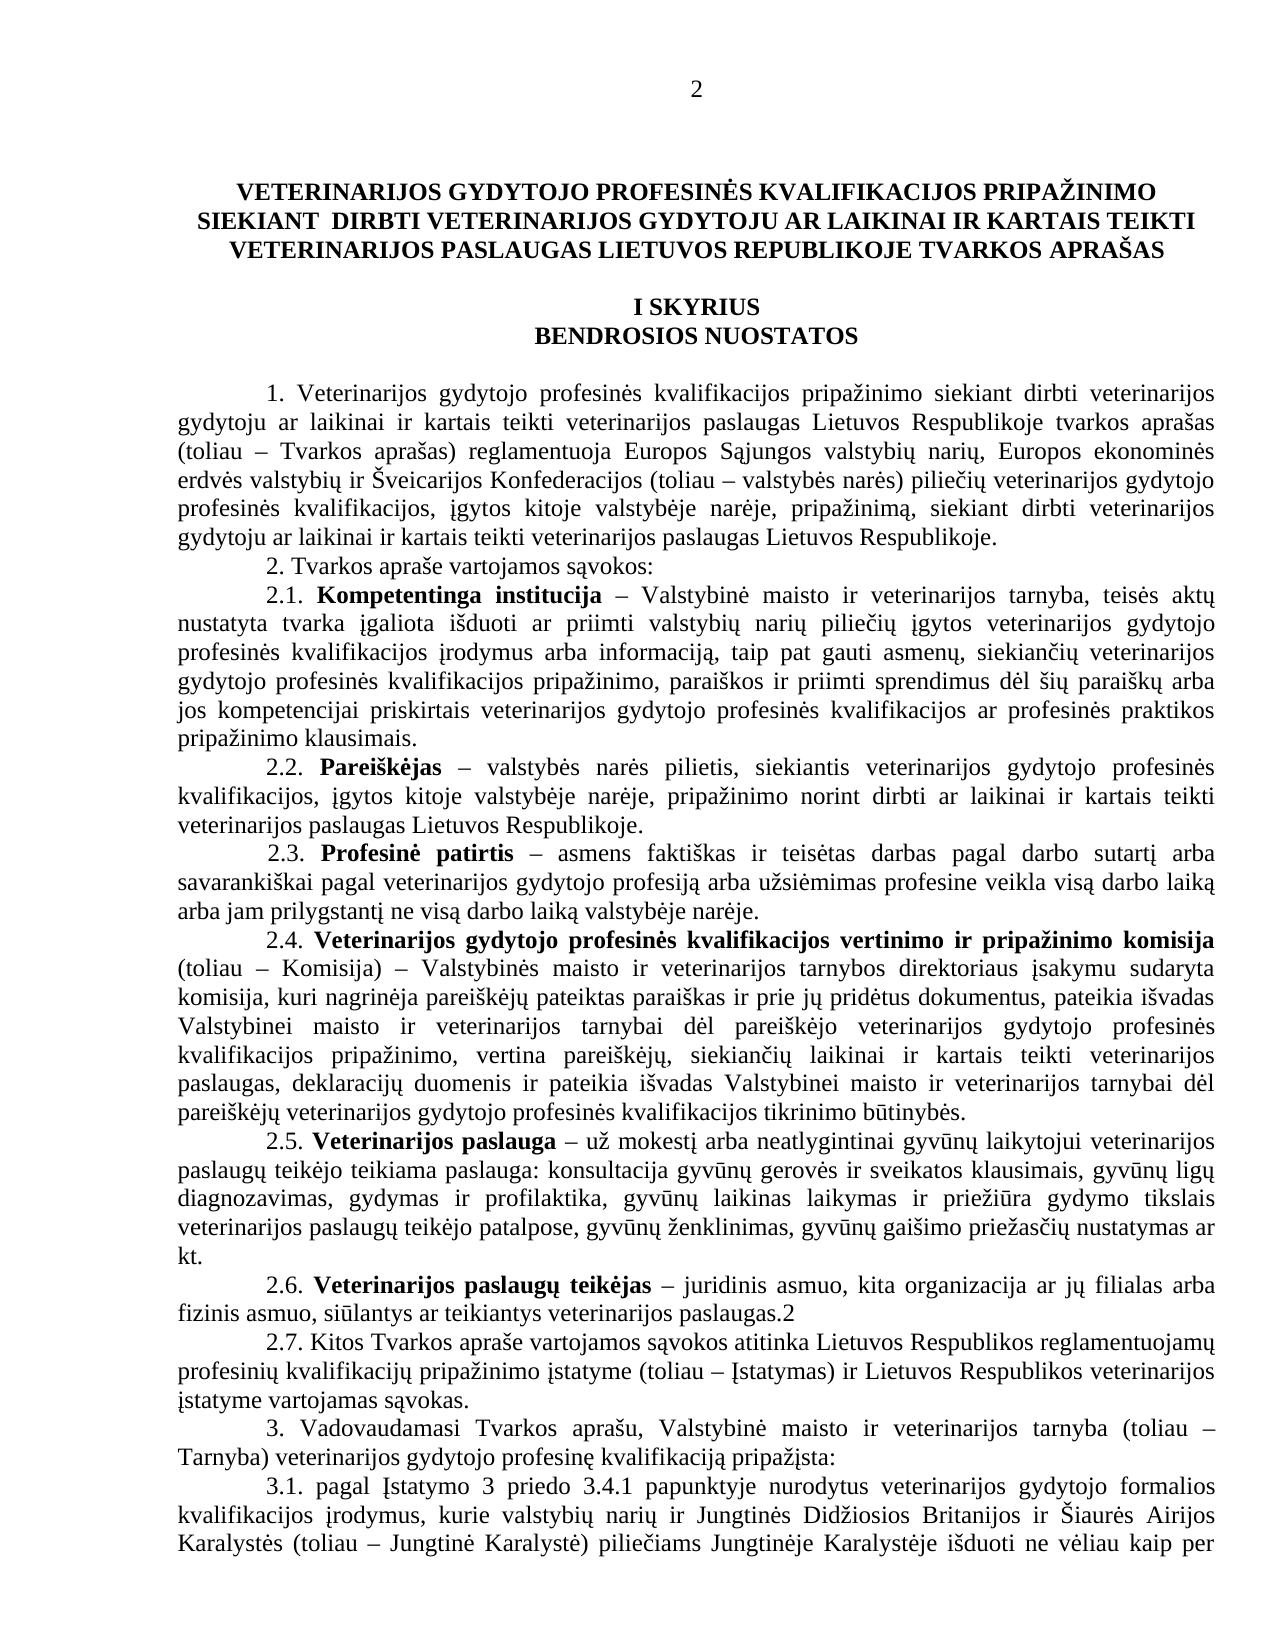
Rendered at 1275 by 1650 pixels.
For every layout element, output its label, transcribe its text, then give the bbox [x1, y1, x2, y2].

text 2.5. Veterinarijos paslauga – už mokestį arba neatlygintinai gyvūnų laikytojui veterinarijos paslaugų teikėjo teikiama paslauga: konsultacija gyvūnų gerovės ir sveikatos klausimais, gyvūnų ligų diagnozavimas, gydymas ir profilaktika, gyvūnų laikinas laikymas ir priežiūra gydymo tikslais veterinarijos paslaugų teikėjo patalpose, gyvūnų ženklinimas, gyvūnų gaišimo priežasčių nustatymas ar kt. [177, 1126, 1216, 1270]
text 2.6. Veterinarijos paslaugų teikėjas – juridinis asmuo, kita organizacija ar jų filialas arba fizinis asmuo, siūlantys ar teikiantys veterinarijos paslaugas.2 [177, 1270, 1216, 1327]
text 2. Tvarkos apraše vartojamos sąvokos: [177, 551, 1216, 580]
text 2.2. Pareiškėjas – valstybės narės pilietis, siekiantis veterinarijos gydytojo profesinės kvalifikacijos, įgytos kitoje valstybėje narėje, pripažinimo norint dirbti ar laikinai ir kartais teikti veterinarijos paslaugas Lietuvos Respublikoje. [177, 752, 1216, 838]
text 2.3. Profesinė patirtis – asmens faktiškas ir teisėtas darbas pagal darbo sutartį arba savarankiškai pagal veterinarijos gydytojo profesiją arba užsiėmimas profesine veikla visą darbo laiką arba jam prilygstantį ne visą darbo laiką valstybėje narėje. [177, 838, 1216, 925]
text 2.4. Veterinarijos gydytojo profesinės kvalifikacijos vertinimo ir pripažinimo komisija (toliau – Komisija) – Valstybinės maisto ir veterinarijos tarnybos direktoriaus įsakymu sudaryta komisija, kuri nagrinėja pareiškėjų pateiktas paraiškas ir prie jų pridėtus dokumentus, pateikia išvadas Valstybinei maisto ir veterinarijos tarnybai dėl pareiškėjo veterinarijos gydytojo profesinės kvalifikacijos pripažinimo, vertina pareiškėjų, siekiančių laikinai ir kartais teikti veterinarijos paslaugas, deklaracijų duomenis ir pateikia išvadas Valstybinei maisto ir veterinarijos tarnybai dėl pareiškėjų veterinarijos gydytojo profesinės kvalifikacijos tikrinimo būtinybės. [177, 925, 1216, 1126]
text 3. Vadovaudamasi Tvarkos aprašu, Valstybinė maisto ir veterinarijos tarnyba (toliau – Tarnyba) veterinarijos gydytojo profesinę kvalifikaciją pripažįsta: [177, 1413, 1216, 1471]
text I SKYRIUS [177, 292, 1216, 321]
text BENDROSIOS NUOSTATOS [177, 321, 1216, 350]
text 2.7. Kitos Tvarkos apraše vartojamos sąvokos atitinka Lietuvos Respublikos reglamentuojamų profesinių kvalifikacijų pripažinimo įstatyme (toliau – Įstatymas) ir Lietuvos Respublikos veterinarijos įstatyme vartojamas sąvokas. [177, 1327, 1216, 1413]
text 2.1. Kompetentinga institucija – Valstybinė maisto ir veterinarijos tarnyba, teisės aktų nustatyta tvarka įgaliota išduoti ar priimti valstybių narių piliečių įgytos veterinarijos gydytojo profesinės kvalifikacijos įrodymus arba informaciją, taip pat gauti asmenų, siekiančių veterinarijos gydytojo profesinės kvalifikacijos pripažinimo, paraiškos ir priimti sprendimus dėl šių paraiškų arba jos kompetencijai priskirtais veterinarijos gydytojo profesinės kvalifikacijos ar profesinės praktikos pripažinimo klausimais. [177, 580, 1216, 752]
text 3.1. pagal Įstatymo 3 priedo 3.4.1 papunktyje nurodytus veterinarijos gydytojo formalios kvalifikacijos įrodymus, kurie valstybių narių ir Jungtinės Didžiosios Britanijos ir Šiaurės Airijos Karalystės (toliau – Jungtinė Karalystė) piliečiams Jungtinėje Karalystėje išduoti ne vėliau kaip per [177, 1471, 1216, 1557]
text 1. Veterinarijos gydytojo profesinės kvalifikacijos pripažinimo siekiant dirbti veterinarijos gydytoju ar laikinai ir kartais teikti veterinarijos paslaugas Lietuvos Respublikoje tvarkos aprašas (toliau – Tvarkos aprašas) reglamentuoja Europos Sąjungos valstybių narių, Europos ekonominės erdvės valstybių ir Šveicarijos Konfederacijos (toliau – valstybės narės) piliečių veterinarijos gydytojo profesinės kvalifikacijos, įgytos kitoje valstybėje narėje, pripažinimą, siekiant dirbti veterinarijos gydytoju ar laikinai ir kartais teikti veterinarijos paslaugas Lietuvos Respublikoje. [177, 378, 1216, 551]
text VETERINARIJOS GYDYTOJO PROFESINĖS KVALIFIKACIJOS PRIPAŽINIMO SIEKIANT DIRBTI VETERINARIJOS GYDYTOJU AR LAIKINAI ir kartais TEIKTI VETERINARIJOS PASLAUGAS LIETUVOS REPUBLIKOJE TVARKOS APRAŠAS [177, 177, 1216, 263]
